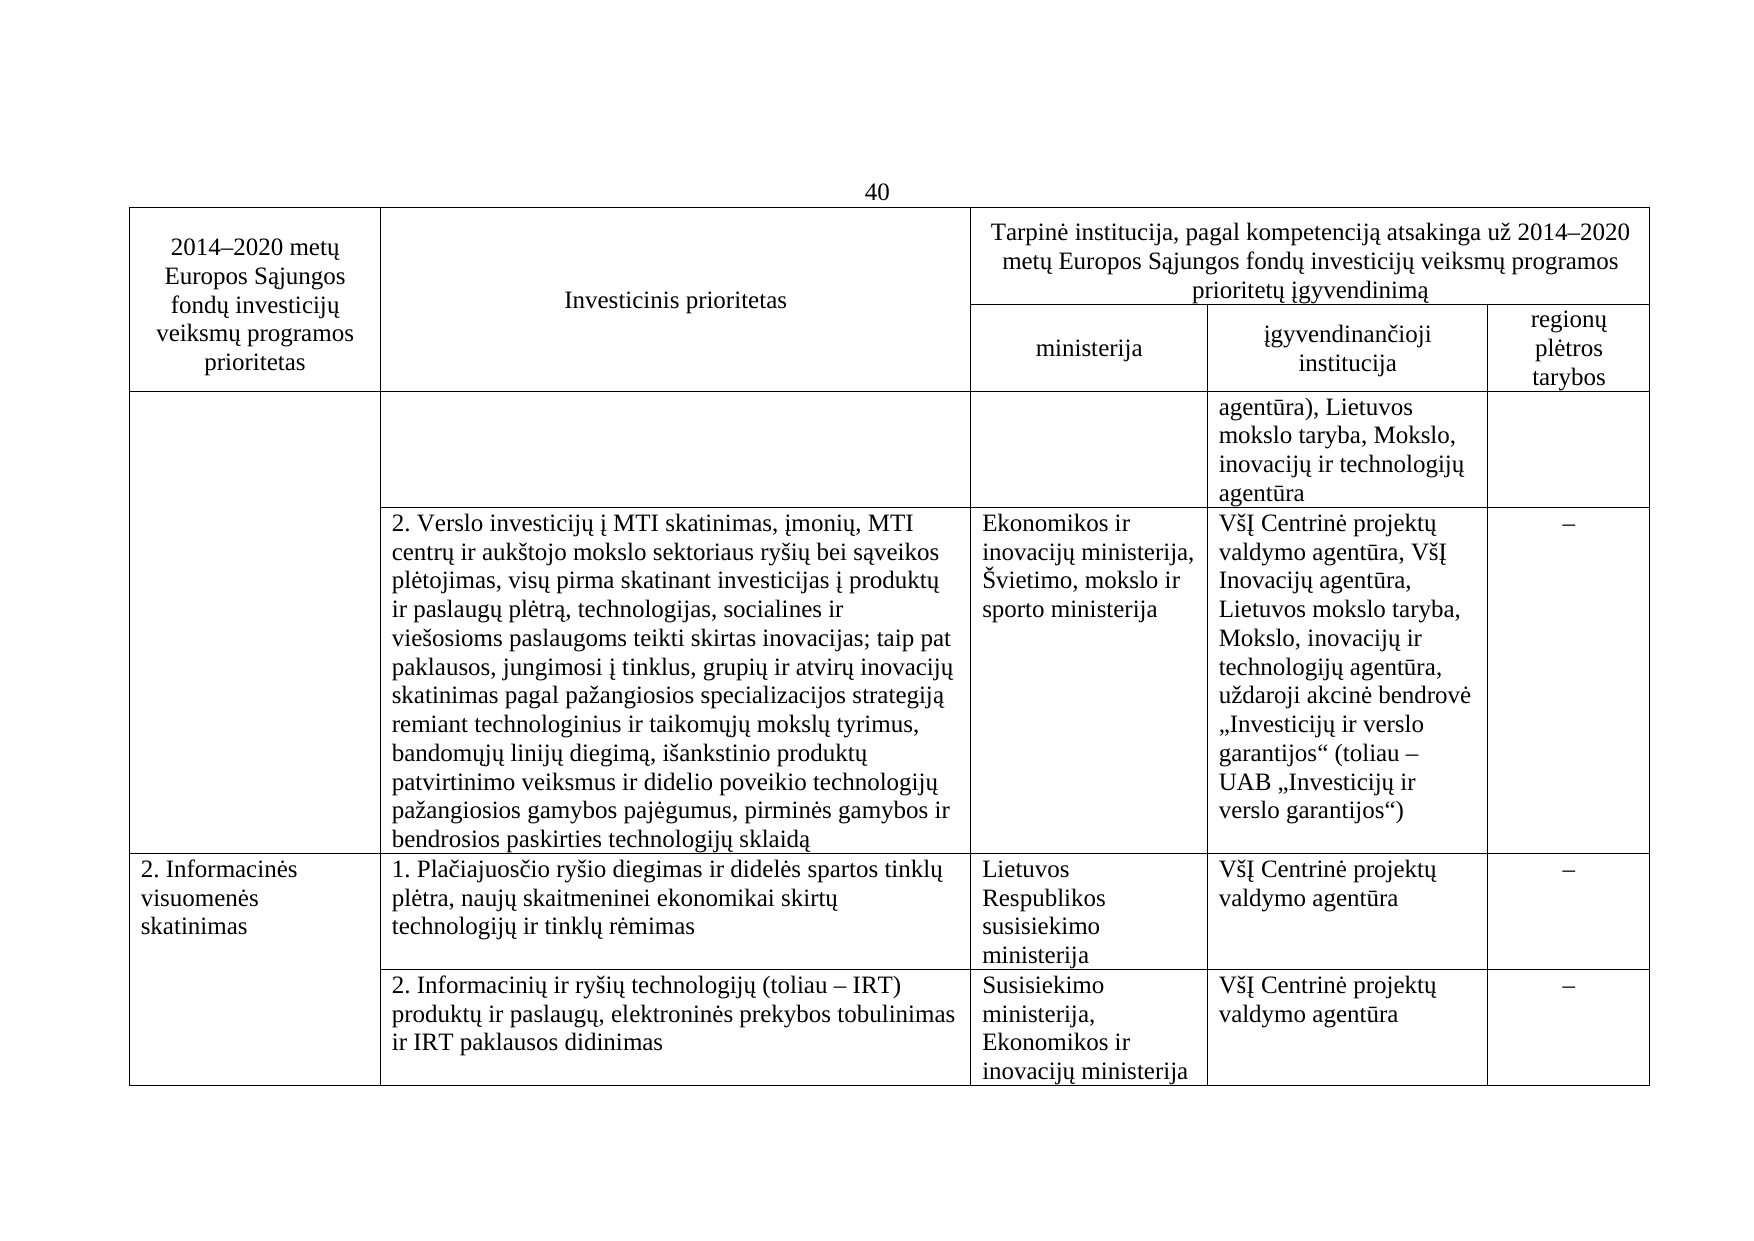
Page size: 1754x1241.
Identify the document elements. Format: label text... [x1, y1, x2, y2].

table_cell įgyvendinančioji institucija [1208, 305, 1487, 391]
table_header Investicinis prioritetas [381, 208, 970, 391]
table_cell [971, 392, 1207, 507]
table_cell VšĮ Centrinė projektų valdymo agentūra, VšĮ Inovacijų agentūra, Lietuvos mokslo taryba, Mokslo, inovacijų ir technologijų agentūra, uždaroji akcinė bendrovė „Investicijų ir verslo garantijos“ (toliau – UAB „Investicijų ir verslo garantijos“) [1208, 508, 1487, 853]
table_cell agentūra), Lietuvos mokslo taryba, Mokslo, inovacijų ir technologijų agentūra [1208, 392, 1487, 507]
table_cell – [1488, 854, 1649, 969]
table_cell – [1488, 508, 1649, 853]
table_header Tarpinė institucija, pagal kompetenciją atsakinga už 2014–2020 metų Europos Sąjungos fondų investicijų veiksmų programos prioritetų įgyvendinimą [971, 208, 1649, 303]
table_cell – [1488, 970, 1649, 1085]
table_cell Lietuvos Respublikos susisiekimo ministerija [971, 854, 1207, 969]
table_cell [1488, 392, 1649, 507]
table_cell Ekonomikos ir inovacijų ministerija, Švietimo, mokslo ir sporto ministerija [971, 508, 1207, 853]
table_cell ministerija [971, 305, 1207, 391]
table_cell [130, 392, 380, 853]
table_cell regionų plėtros tarybos [1488, 305, 1649, 391]
table_header 2014–2020 metų Europos Sąjungos fondų investicijų veiksmų programos prioritetas [130, 208, 380, 391]
table_cell Susisiekimo ministerija, Ekonomikos ir inovacijų ministerija [971, 970, 1207, 1085]
table_cell VšĮ Centrinė projektų valdymo agentūra [1208, 854, 1487, 969]
table_cell 2. Informacinės visuomenės skatinimas [130, 854, 380, 1085]
table_cell 1. Plačiajuosčio ryšio diegimas ir didelės spartos tinklų plėtra, naujų skaitmeninei ekonomikai skirtų technologijų ir tinklų rėmimas [381, 854, 970, 969]
table_cell 2. Informacinių ir ryšių technologijų (toliau – IRT) produktų ir paslaugų, elektroninės prekybos tobulinimas ir IRT paklausos didinimas [381, 970, 970, 1085]
table_cell [381, 392, 970, 507]
table_cell VšĮ Centrinė projektų valdymo agentūra [1208, 970, 1487, 1085]
table_cell 2. Verslo investicijų į MTI skatinimas, įmonių, MTI centrų ir aukštojo mokslo sektoriaus ryšių bei sąveikos plėtojimas, visų pirma skatinant investicijas į produktų ir paslaugų plėtrą, technologijas, socialines ir viešosioms paslaugoms teikti skirtas inovacijas; taip pat paklausos, jungimosi į tinklus, grupių ir atvirų inovacijų skatinimas pagal pažangiosios specializacijos strategiją remiant technologinius ir taikomųjų mokslų tyrimus, bandomųjų linijų diegimą, išankstinio produktų patvirtinimo veiksmus ir didelio poveikio technologijų pažangiosios gamybos pajėgumus, pirminės gamybos ir bendrosios paskirties technologijų sklaidą [381, 508, 970, 853]
